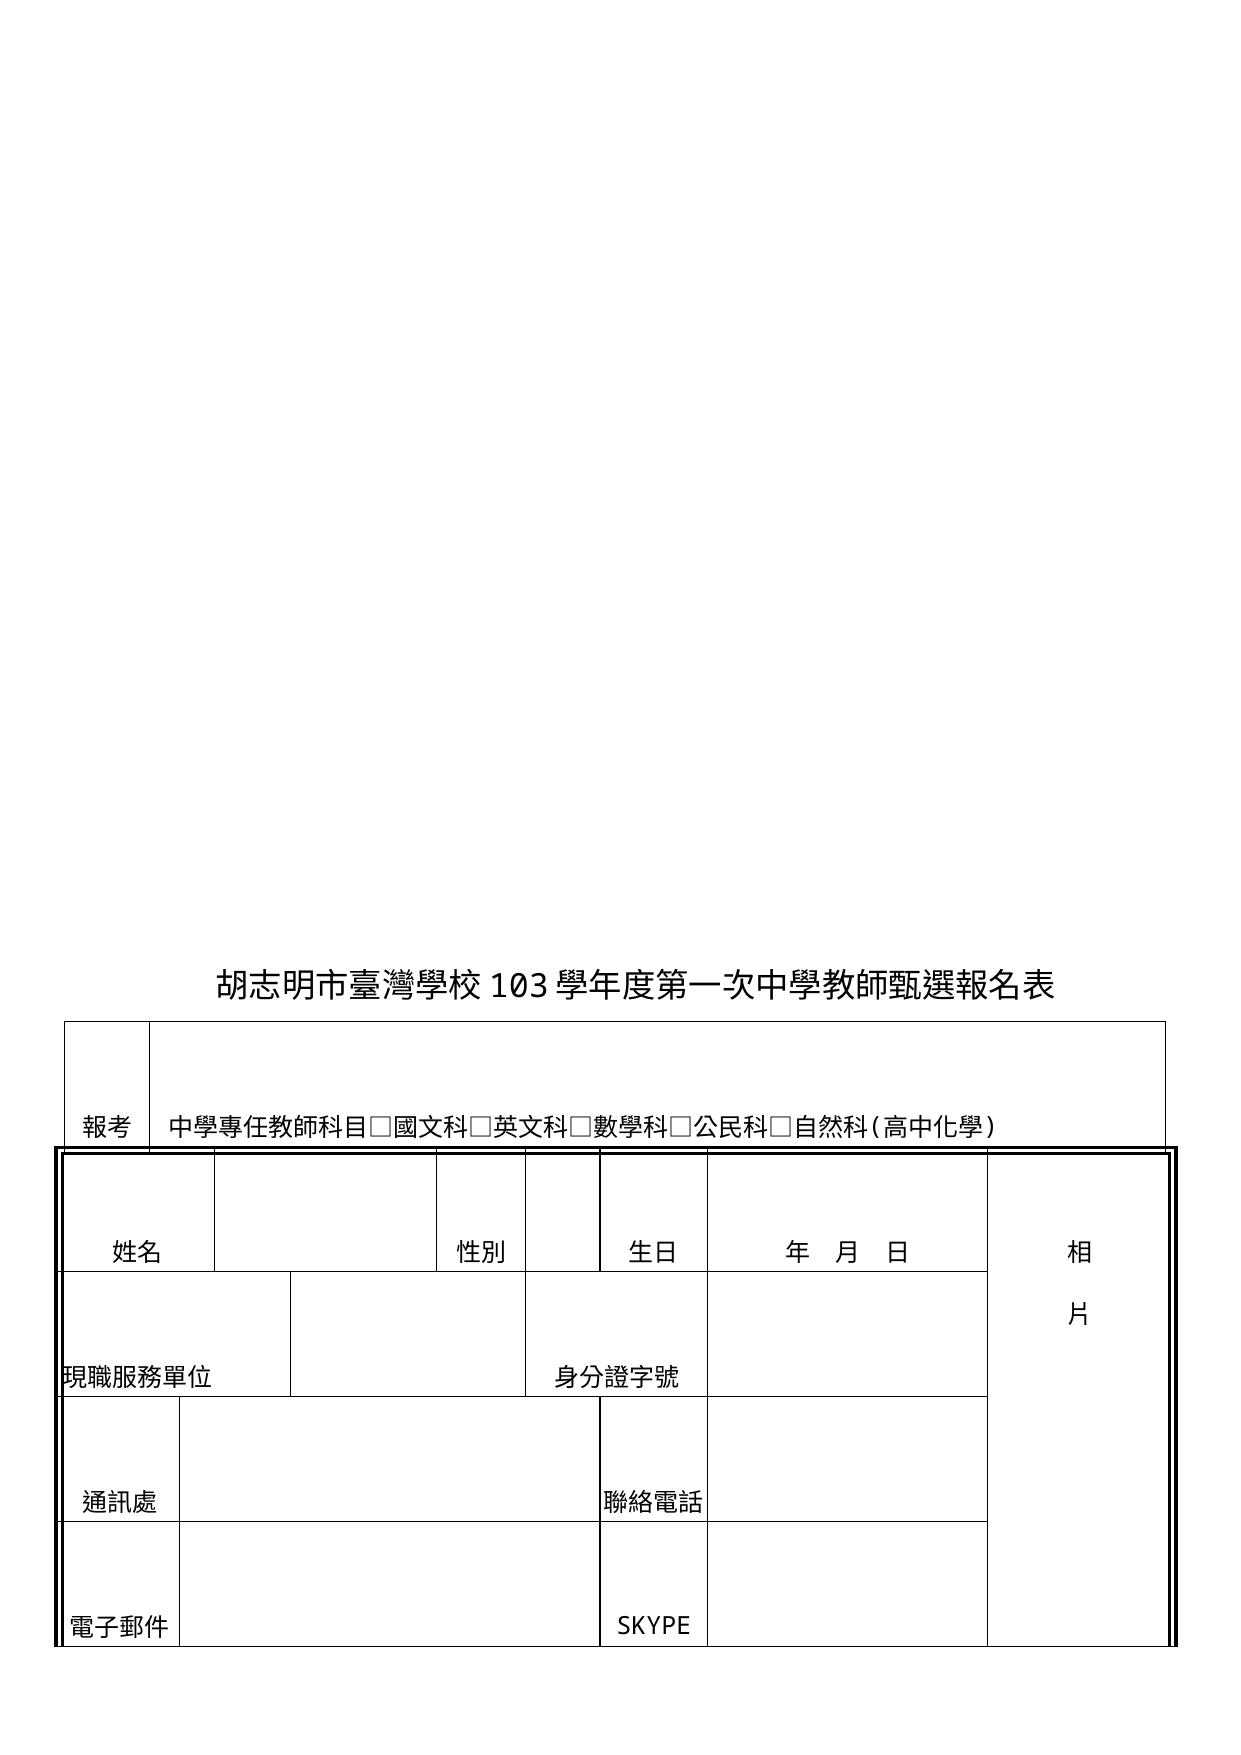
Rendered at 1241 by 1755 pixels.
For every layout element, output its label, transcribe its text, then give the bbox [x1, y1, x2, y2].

table_cell [59, 1149, 64, 1271]
table_cell [180, 1397, 599, 1521]
table_header [1166, 1021, 1173, 1146]
table_cell [708, 1522, 987, 1646]
table_cell 聯絡電話 [601, 1397, 707, 1521]
table_cell 現職服務單位 [64, 1272, 290, 1396]
table_cell 生日 [601, 1155, 707, 1271]
table_cell [526, 1155, 599, 1271]
table_header [59, 1021, 64, 1146]
table_cell 姓名 [64, 1155, 214, 1271]
table_cell [1166, 1149, 1173, 1646]
table_cell [215, 1155, 436, 1271]
table_cell 相 片 [988, 1155, 1168, 1646]
table_cell [180, 1522, 599, 1646]
table_header 中學專任教師科目□國文科□英文科□數學科□公民科□自然科(高中化學) [150, 1022, 1165, 1146]
table_cell [291, 1272, 525, 1396]
table_cell 性別 [437, 1155, 525, 1271]
table_cell 年 月 日 [708, 1155, 987, 1271]
table_header 報考 [65, 1022, 149, 1146]
table_cell 通訊處 [64, 1397, 179, 1521]
table_cell [708, 1397, 987, 1521]
table_cell SKYPE [601, 1522, 707, 1646]
table_cell 身分證字號 [526, 1272, 707, 1396]
table_cell 電子郵件 [64, 1522, 179, 1646]
text 胡志明市臺灣學校103學年度第一次中學教師甄選報名表 [89, 958, 1181, 1007]
table_cell [708, 1272, 987, 1396]
